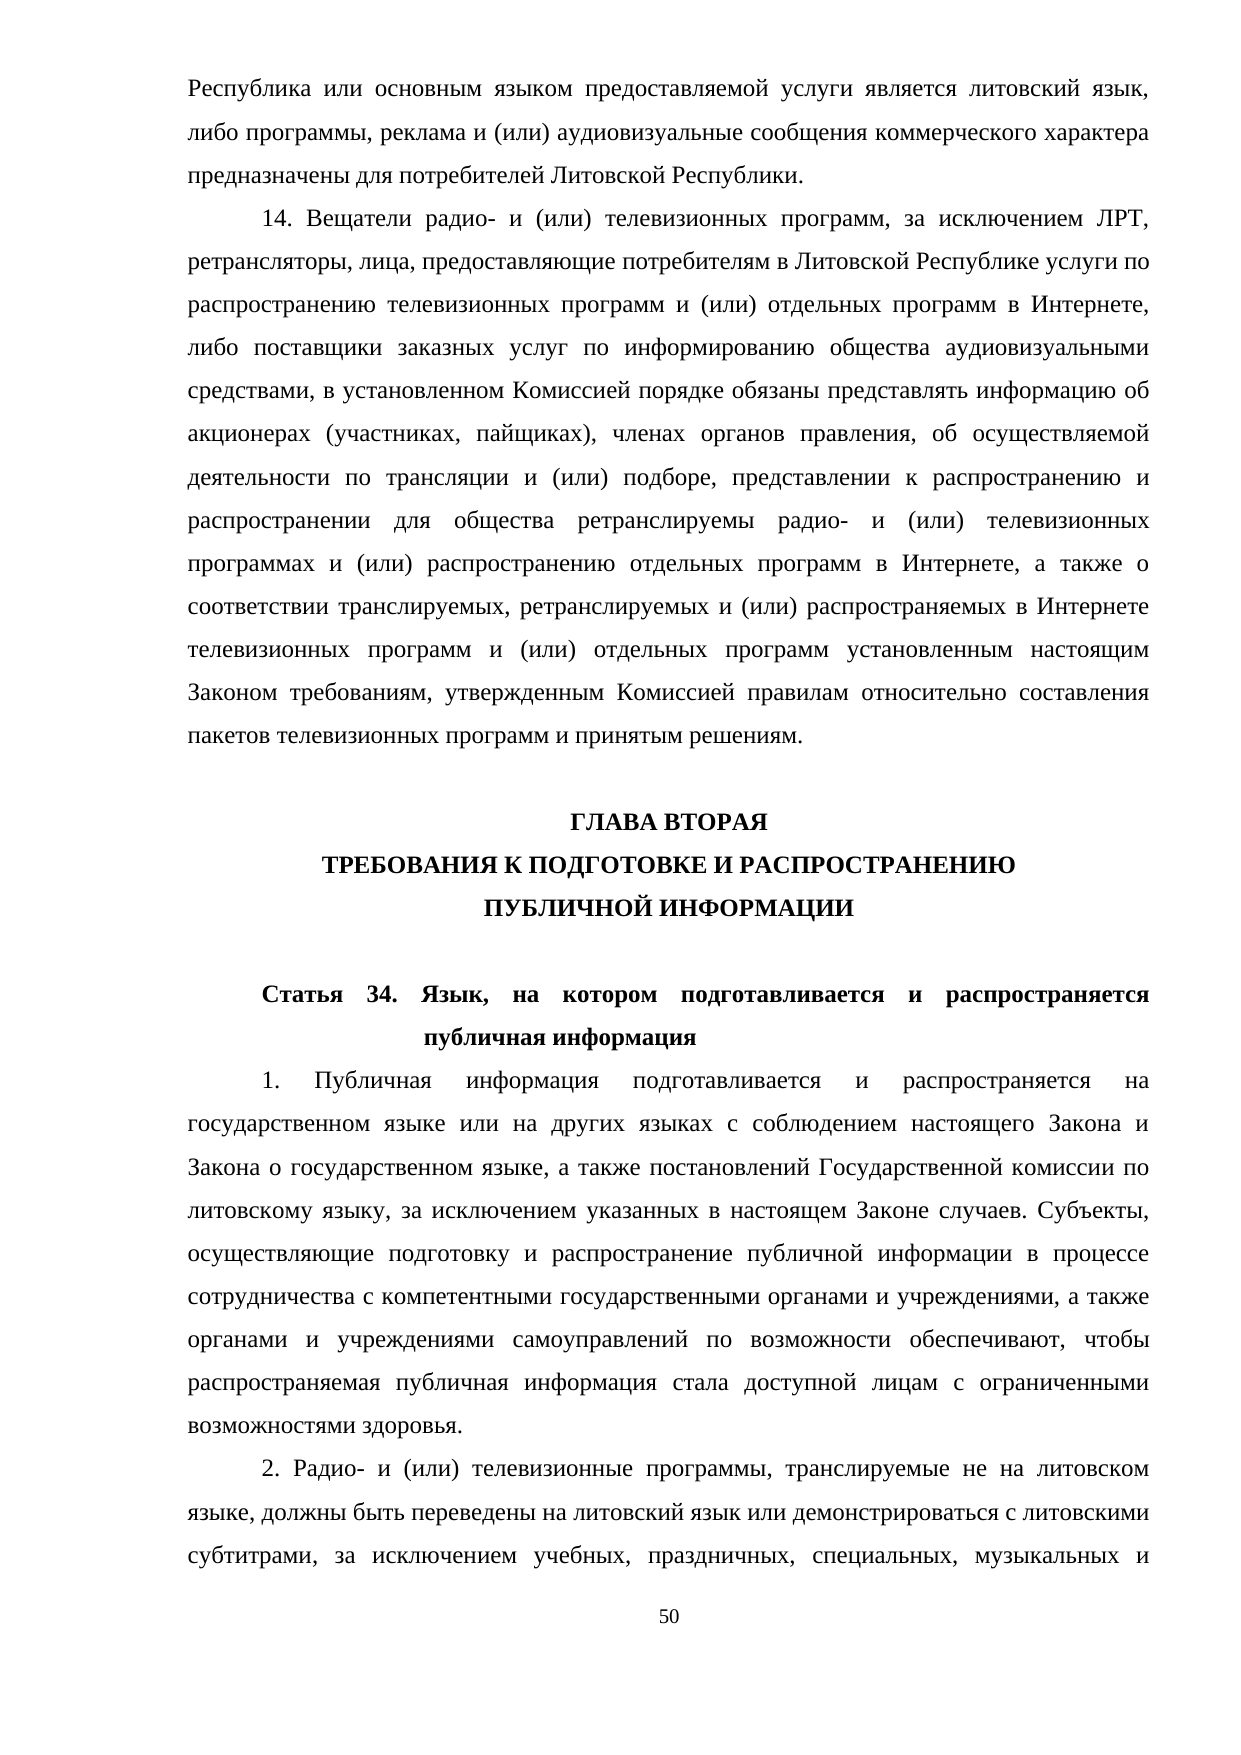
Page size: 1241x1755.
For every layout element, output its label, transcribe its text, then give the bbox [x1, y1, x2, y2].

text 2. Радио- и (или) телевизионные программы, транслируемые не на литовском языке, должны быть переведены на литовский язык или демонстрироваться с литовскими субтитрами, за исключением учебных, праздничных, специальных, музыкальных и [187, 1453, 1150, 1568]
text 1. Публичная информация подготавливается и распространяется на государственном языке или на других языках с соблюдением настоящего Закона и Закона о государственном языке, а также постановлений Государственной комиссии по литовскому языку, за исключением указанных в настоящем Законе случаев. Субъекты, осуществляющие подготовку и распространение публичной информации в процессе сотрудничества с компетентными государственными органами и учреждениями, а также органами и учреждениями самоуправлений по возможности обеспечивают, чтобы распространяемая публичная информация стала доступной лицам с ограниченными возможностями здоровья. [187, 1065, 1150, 1439]
text Республика или основным языком предоставляемой услуги является литовский язык, либо программы, реклама и (или) аудиовизуальные сообщения коммерческого характера предназначены для потребителей Литовской Республики. [187, 73, 1150, 188]
text ТРЕБОВАНИЯ К ПОДГОТОВКЕ И РАСПРОСТРАНЕНИЮ [187, 850, 1150, 878]
text 14. Вещатели радио- и (или) телевизионных программ, за исключением ЛРТ, ретрансляторы, лица, предоставляющие потребителям в Литовской Республике услуги по распространению телевизионных программ и (или) отдельных программ в Интернете, либо поставщики заказных услуг по информированию общества аудиовизуальными средствами, в установленном Комиссией порядке обязаны представлять информацию об акционерах (участниках, пайщиках), членах органов правления, об осуществляемой деятельности по трансляции и (или) подборе, представлении к распространению и распространении для общества ретранслируемы радио- и (или) телевизионных программах и (или) распространению отдельных программ в Интернете, а также о соответствии транслируемых, ретранслируемых и (или) распространяемых в Интернете телевизионных программ и (или) отдельных программ установленным настоящим Законом требованиям, утвержденным Комиссией правилам относительно составления пакетов телевизионных программ и принятым решениям. [187, 203, 1150, 749]
text ПУБЛИЧНОЙ ИНФОРМАЦИИ [187, 893, 1150, 922]
text Статья 34. Язык, на котором подготавливается и распространяется публичная информация [261, 979, 1150, 1051]
text ГЛАВА ВТОРАЯ [187, 807, 1150, 835]
